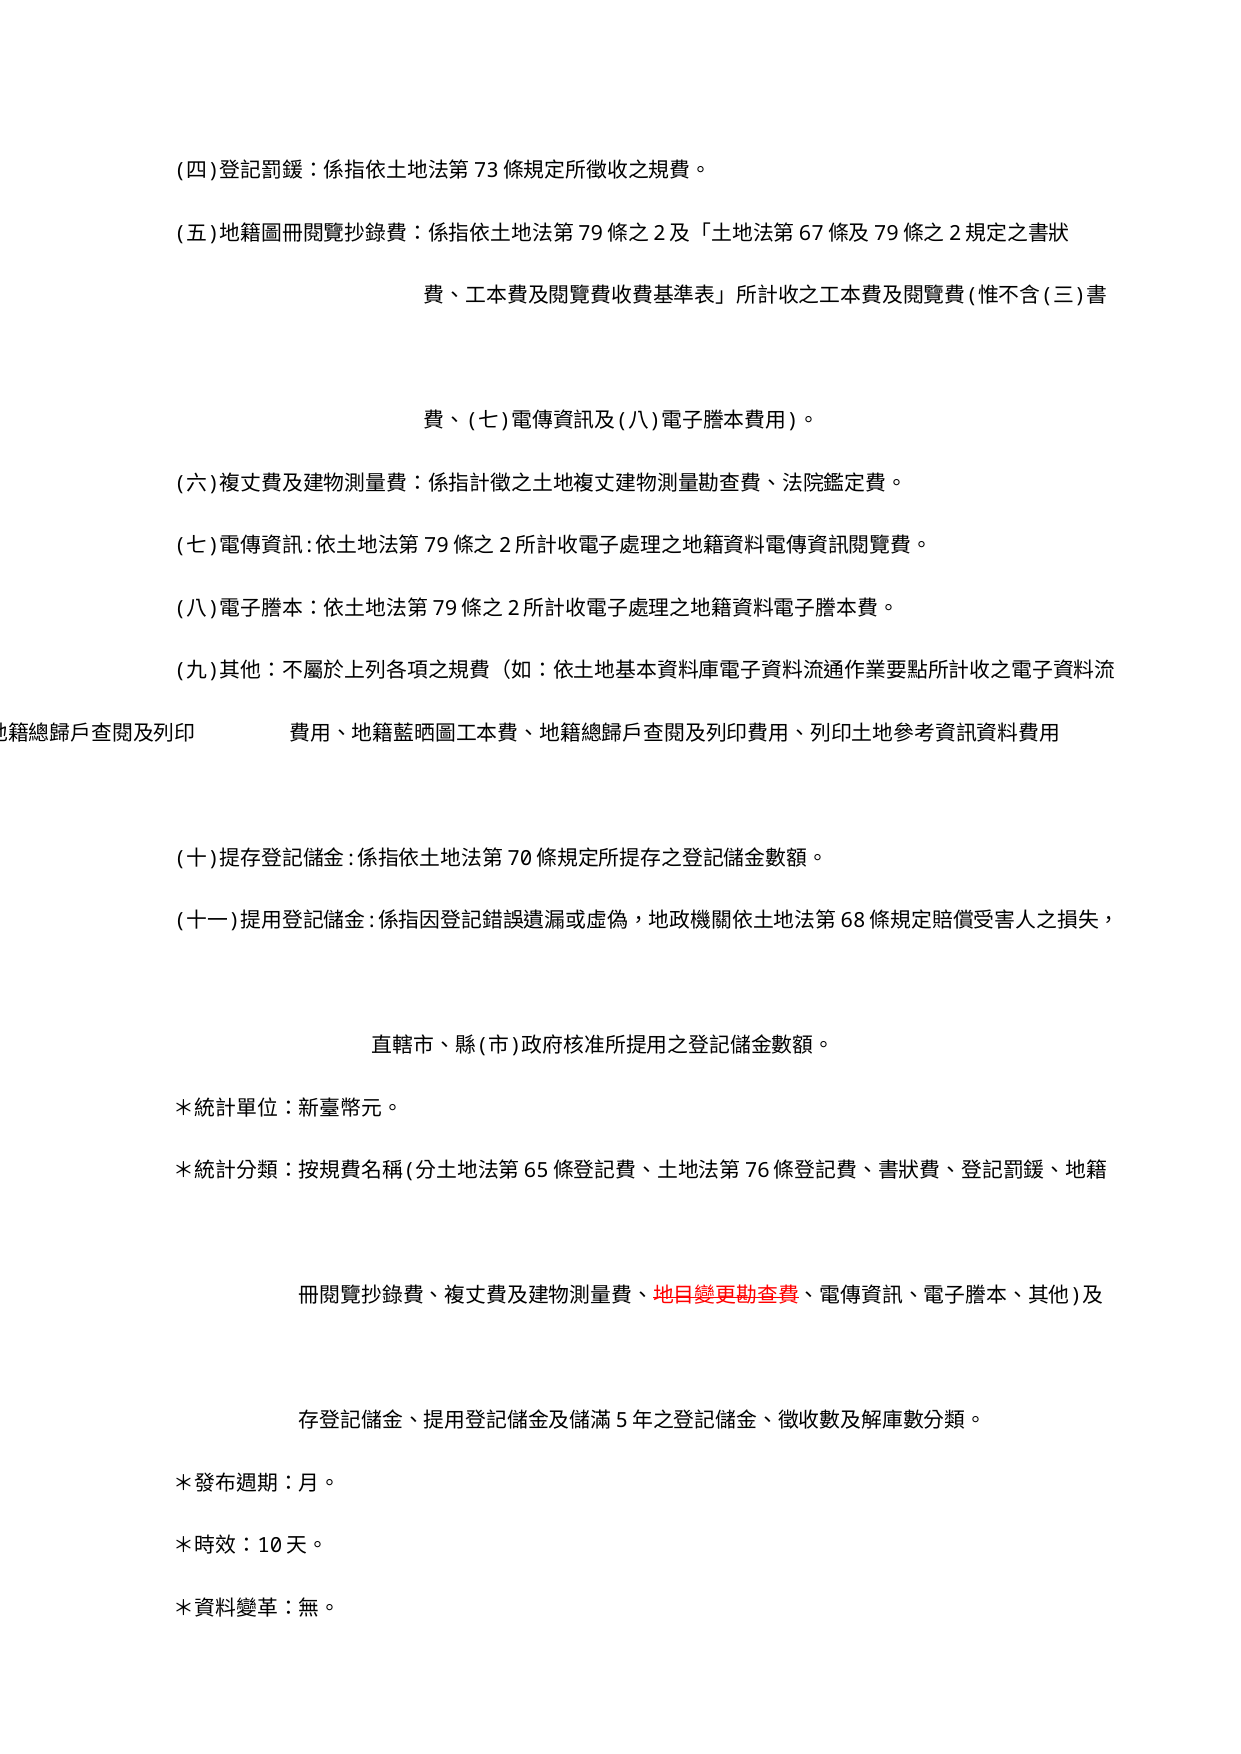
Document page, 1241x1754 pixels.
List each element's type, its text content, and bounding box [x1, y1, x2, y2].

table_cell (一)土地法第65條登記費：係指土地總登記（第一次登記）之登記費。 (二)土地法第76條登記費:係指土地權利變更登記之登記費。 (三)書狀費：係指土地法第77條因土地權利變更登記所計收之土地權利書狀費及同法第79條之2第1 項因換發或補給權利書狀所計收之工本費。 (四)登記罰鍰：係指依土地法第73條規定所徵收之規費。 (五)地籍圖冊閱覽抄錄費：係指依土地法第79條之2及「土地法第67條及79條之2規定之書狀 費、工本費及閱覽費收費基準表」所計收之工本費及閱覽費(惟不含(三)書狀 費、(七)電傳資訊及(八)電子謄本費用)。 (六)複丈費及建物測量費：係指計徵之土地複丈建物測量勘查費、法院鑑定費。 (七)電傳資訊:依土地法第79條之2所計收電子處理之地籍資料電傳資訊閱覽費。 (八)電子謄本：依土地法第79條之2所計收電子處理之地籍資料電子謄本費。 (九)其他：不屬於上列各項之規費（如：依土地基本資料庫電子資料流通作業要點所計收之電子資料流通費用、地籍藍晒圖工本費、地籍總歸戶查閱及列印 費用、地籍藍晒圖工本費、地籍總歸戶查閱及列印費用、列印土地參考資訊資料費用等）。 (十)提存登記儲金:係指依土地法第70條規定所提存之登記儲金數額。 (十一)提用登記儲金:係指因登記錯誤遺漏或虛偽，地政機關依土地法第68條規定賠償受害人之損失，經 直轄市、縣(市)政府核准所提用之登記儲金數額。 [174, 127, 1133, 1064]
table_cell [129, 127, 174, 1064]
table_cell [129, 1065, 174, 1627]
table_cell ＊統計單位：新臺幣元。 ＊統計分類：按規費名稱(分土地法第65條登記費、土地法第76條登記費、書狀費、登記罰鍰、地籍圖 冊閱覽抄錄費、複丈費及建物測量費、地目變更勘查費、電傳資訊、電子謄本、其他)及提 存登記儲金、提用登記儲金及儲滿5年之登記儲金、徵收數及解庫數分類。 ＊發布週期：月。 ＊時效：10天。 ＊資料變革：無。 [174, 1065, 1133, 1627]
